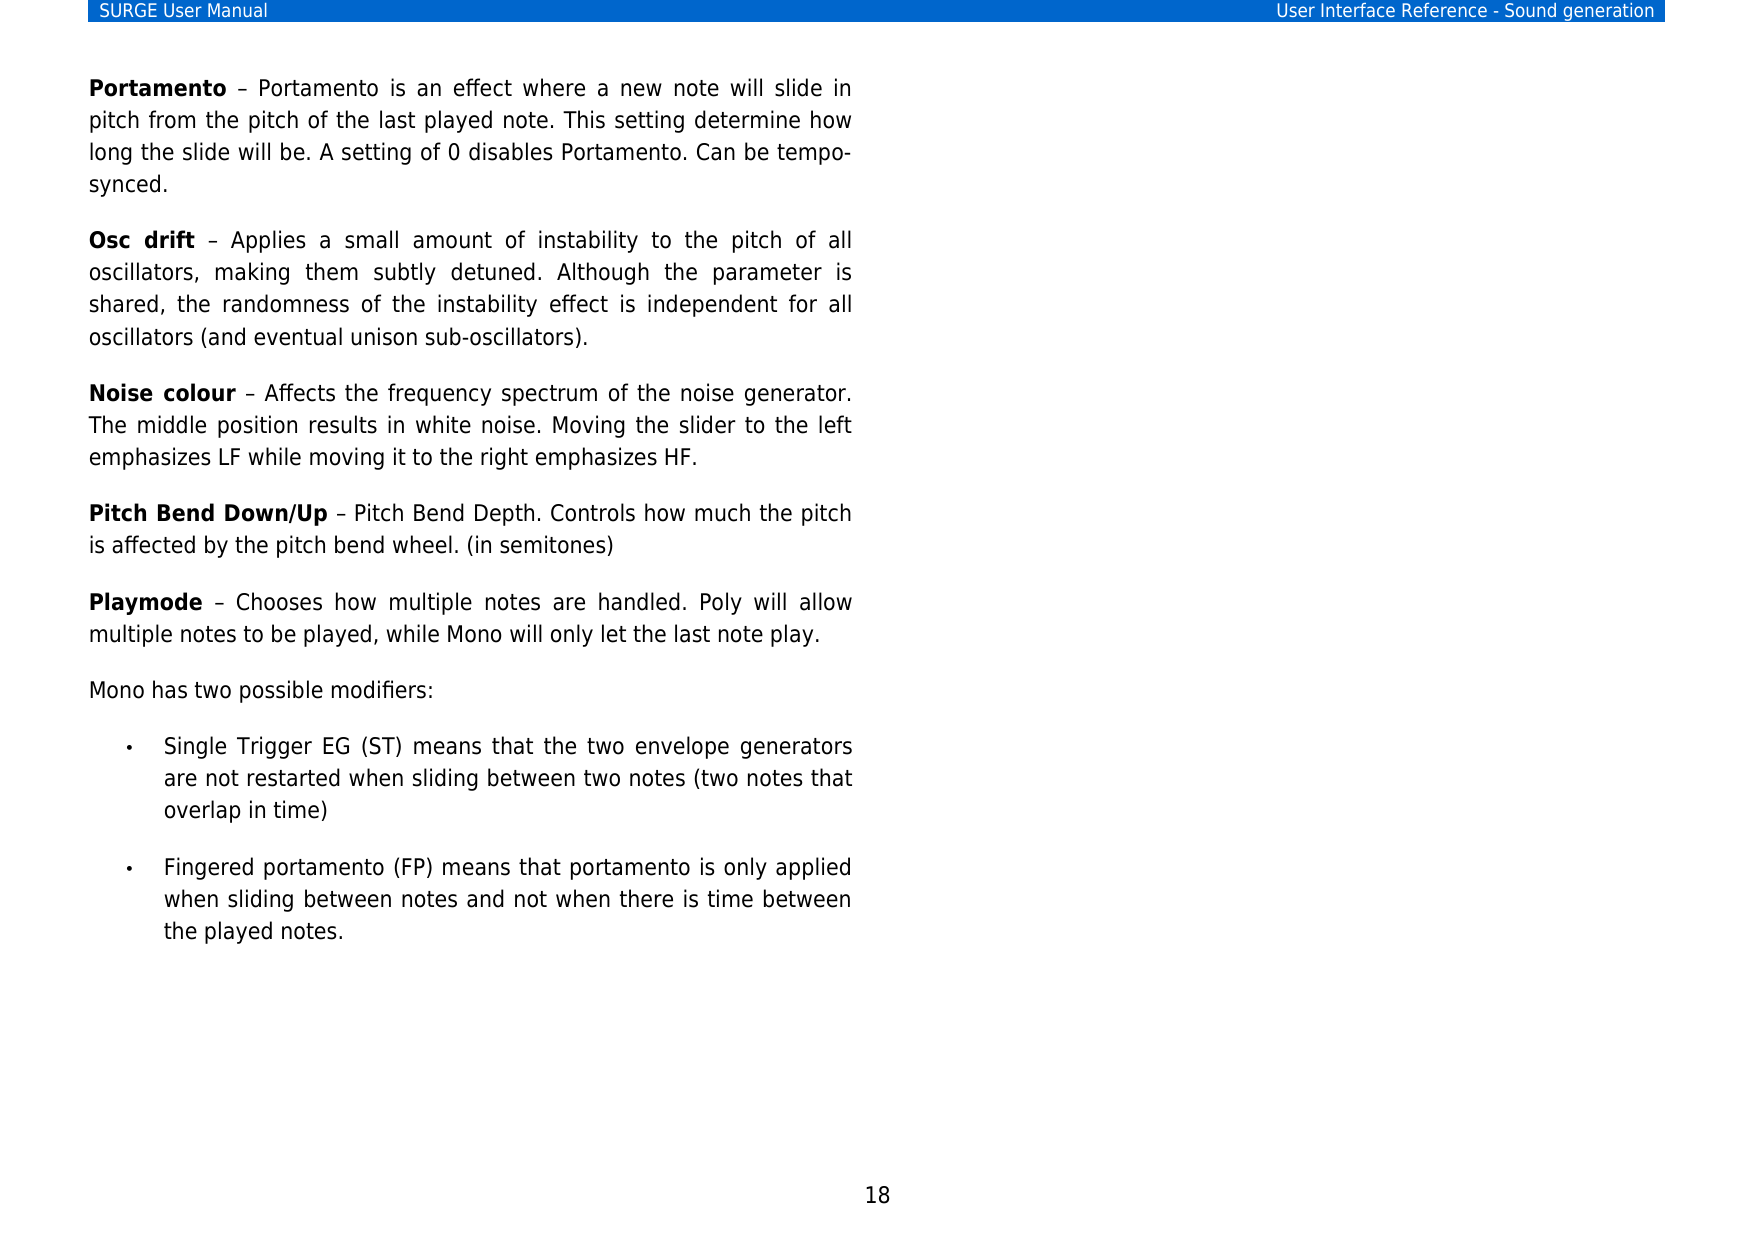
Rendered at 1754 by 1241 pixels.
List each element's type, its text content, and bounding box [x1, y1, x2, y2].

text Mono has two possible modifiers: [88, 677, 853, 704]
text Pitch Bend Down/Up – Pitch Bend Depth. Controls how much the pitch is affected by the pitch bend wheel. (in semitones) [88, 500, 853, 559]
text Noise colour – Affects the frequency spectrum of the noise generator. The middle position results in white noise. Moving the slider to the left emphasizes LF while moving it to the right emphasizes HF. [88, 380, 853, 471]
list Single Trigger EG (ST) means that the two envelope generators are not restarted when sliding between two notes (two notes that overlap in time) [126, 733, 853, 824]
text Osc drift – Applies a small amount of instability to the pitch of all oscillators, making them subtly detuned. Although the parameter is shared, the randomness of the instability effect is independent for all oscillators (and eventual unison sub-oscillators). [88, 227, 853, 350]
text Playmode – Chooses how multiple notes are handled. Poly will allow multiple notes to be played, while Mono will only let the last note play. [88, 589, 853, 647]
list Fingered portamento (FP) means that portamento is only applied when sliding between notes and not when there is time between the played notes. [126, 854, 853, 944]
text Portamento – Portamento is an effect where a new note will slide in pitch from the pitch of the last played note. This setting determine how long the slide will be. A setting of 0 disables Portamento. Can be tempo-synced. [88, 75, 853, 198]
